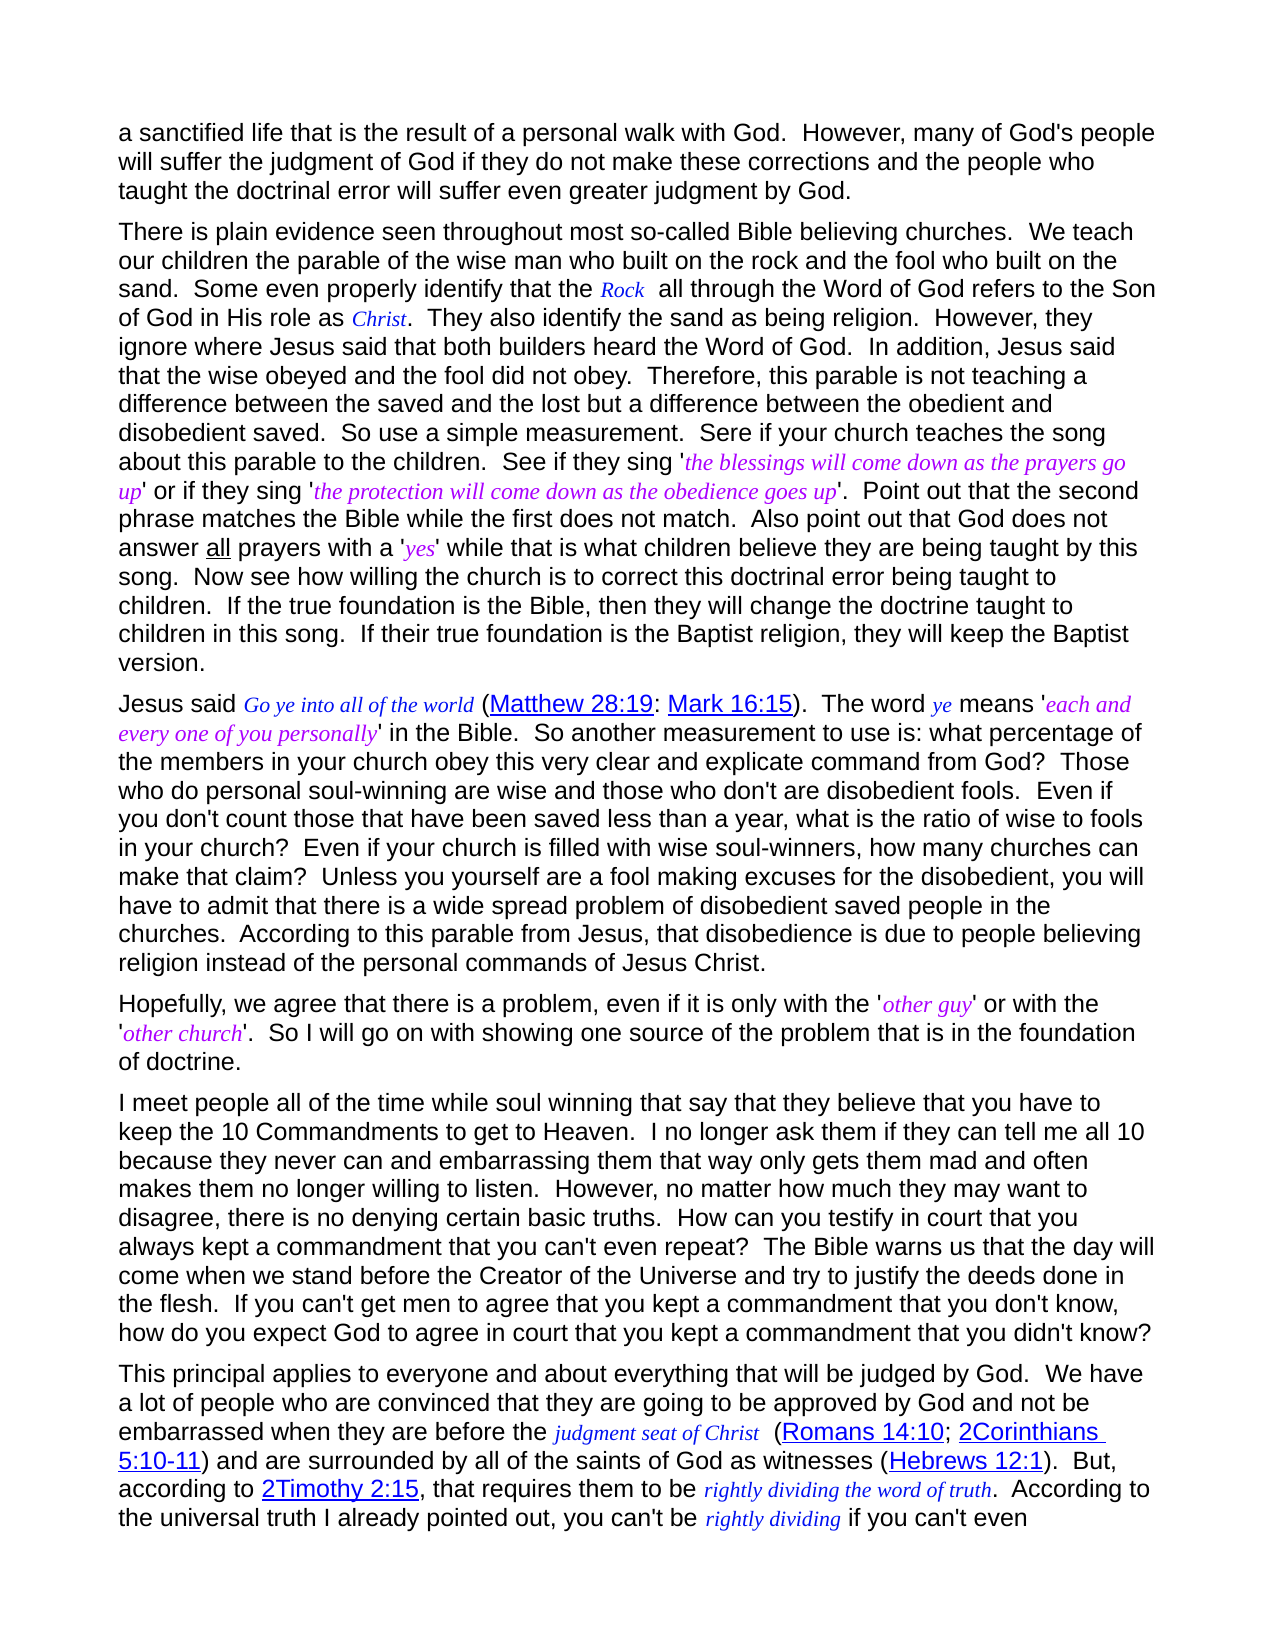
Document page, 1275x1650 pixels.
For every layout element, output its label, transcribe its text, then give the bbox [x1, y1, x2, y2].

text This principal applies to everyone and about everything that will be judged by God. We have a lot of people who are convinced that they are going to be approved by God and not be embarrassed when they are before the judgment seat of Christ (Romans 14:10; 2Corinthians 5:10-11) and are surrounded by all of the saints of God as witnesses (Hebrews 12:1). But, according to 2Timothy 2:15, that requires them to be rightly dividing the word of truth. According to the universal truth I already pointed out, you can't be rightly dividing if you can't even [118, 1359, 1157, 1532]
text Hopefully, we agree that there is a problem, even if it is only with the 'other guy' or with the 'other church'. So I will go on with showing one source of the problem that is in the foundation of doctrine. [118, 989, 1157, 1076]
text There is plain evidence seen throughout most so-called Bible believing churches. We teach our children the parable of the wise man who built on the rock and the fool who built on the sand. Some even properly identify that the Rock all through the Word of God refers to the Son of God in His role as Christ. They also identify the sand as being religion. However, they ignore where Jesus said that both builders heard the Word of God. In addition, Jesus said that the wise obeyed and the fool did not obey. Therefore, this parable is not teaching a difference between the saved and the lost but a difference between the obedient and disobedient saved. So use a simple measurement. Sere if your church teaches the song about this parable to the children. See if they sing 'the blessings will come down as the prayers go up' or if they sing 'the protection will come down as the obedience goes up'. Point out that the second phrase matches the Bible while the first does not match. Also point out that God does not answer all prayers with a 'yes' while that is what children believe they are being taught by this song. Now see how willing the church is to correct this doctrinal error being taught to children. If the true foundation is the Bible, then they will change the doctrine taught to children in this song. If their true foundation is the Baptist religion, they will keep the Baptist version. [118, 217, 1157, 677]
text Jesus said Go ye into all of the world (Matthew 28:19: Mark 16:15). The word ye means 'each and every one of you personally' in the Bible. So another measurement to use is: what percentage of the members in your church obey this very clear and explicate command from God? Those who do personal soul-winning are wise and those who don't are disobedient fools. Even if you don't count those that have been saved less than a year, what is the ratio of wise to fools in your church? Even if your church is filled with wise soul-winners, how many churches can make that claim? Unless you yourself are a fool making excuses for the disobedient, you will have to admit that there is a wide spread problem of disobedient saved people in the churches. According to this parable from Jesus, that disobedience is due to people believing religion instead of the personal commands of Jesus Christ. [118, 689, 1157, 977]
text I meet people all of the time while soul winning that say that they believe that you have to keep the 10 Commandments to get to Heaven. I no longer ask them if they can tell me all 10 because they never can and embarrassing them that way only gets them mad and often makes them no longer willing to listen. However, no matter how much they may want to disagree, there is no denying certain basic truths. How can you testify in court that you always kept a commandment that you can't even repeat? The Bible warns us that the day will come when we stand before the Creator of the Universe and try to justify the deeds done in the flesh. If you can't get men to agree that you kept a commandment that you don't know, how do you expect God to agree in court that you kept a commandment that you didn't know? [118, 1088, 1157, 1347]
text a sanctified life that is the result of a personal walk with God. However, many of God's people will suffer the judgment of God if they do not make these corrections and the people who taught the doctrinal error will suffer even greater judgment by God. [118, 118, 1157, 204]
